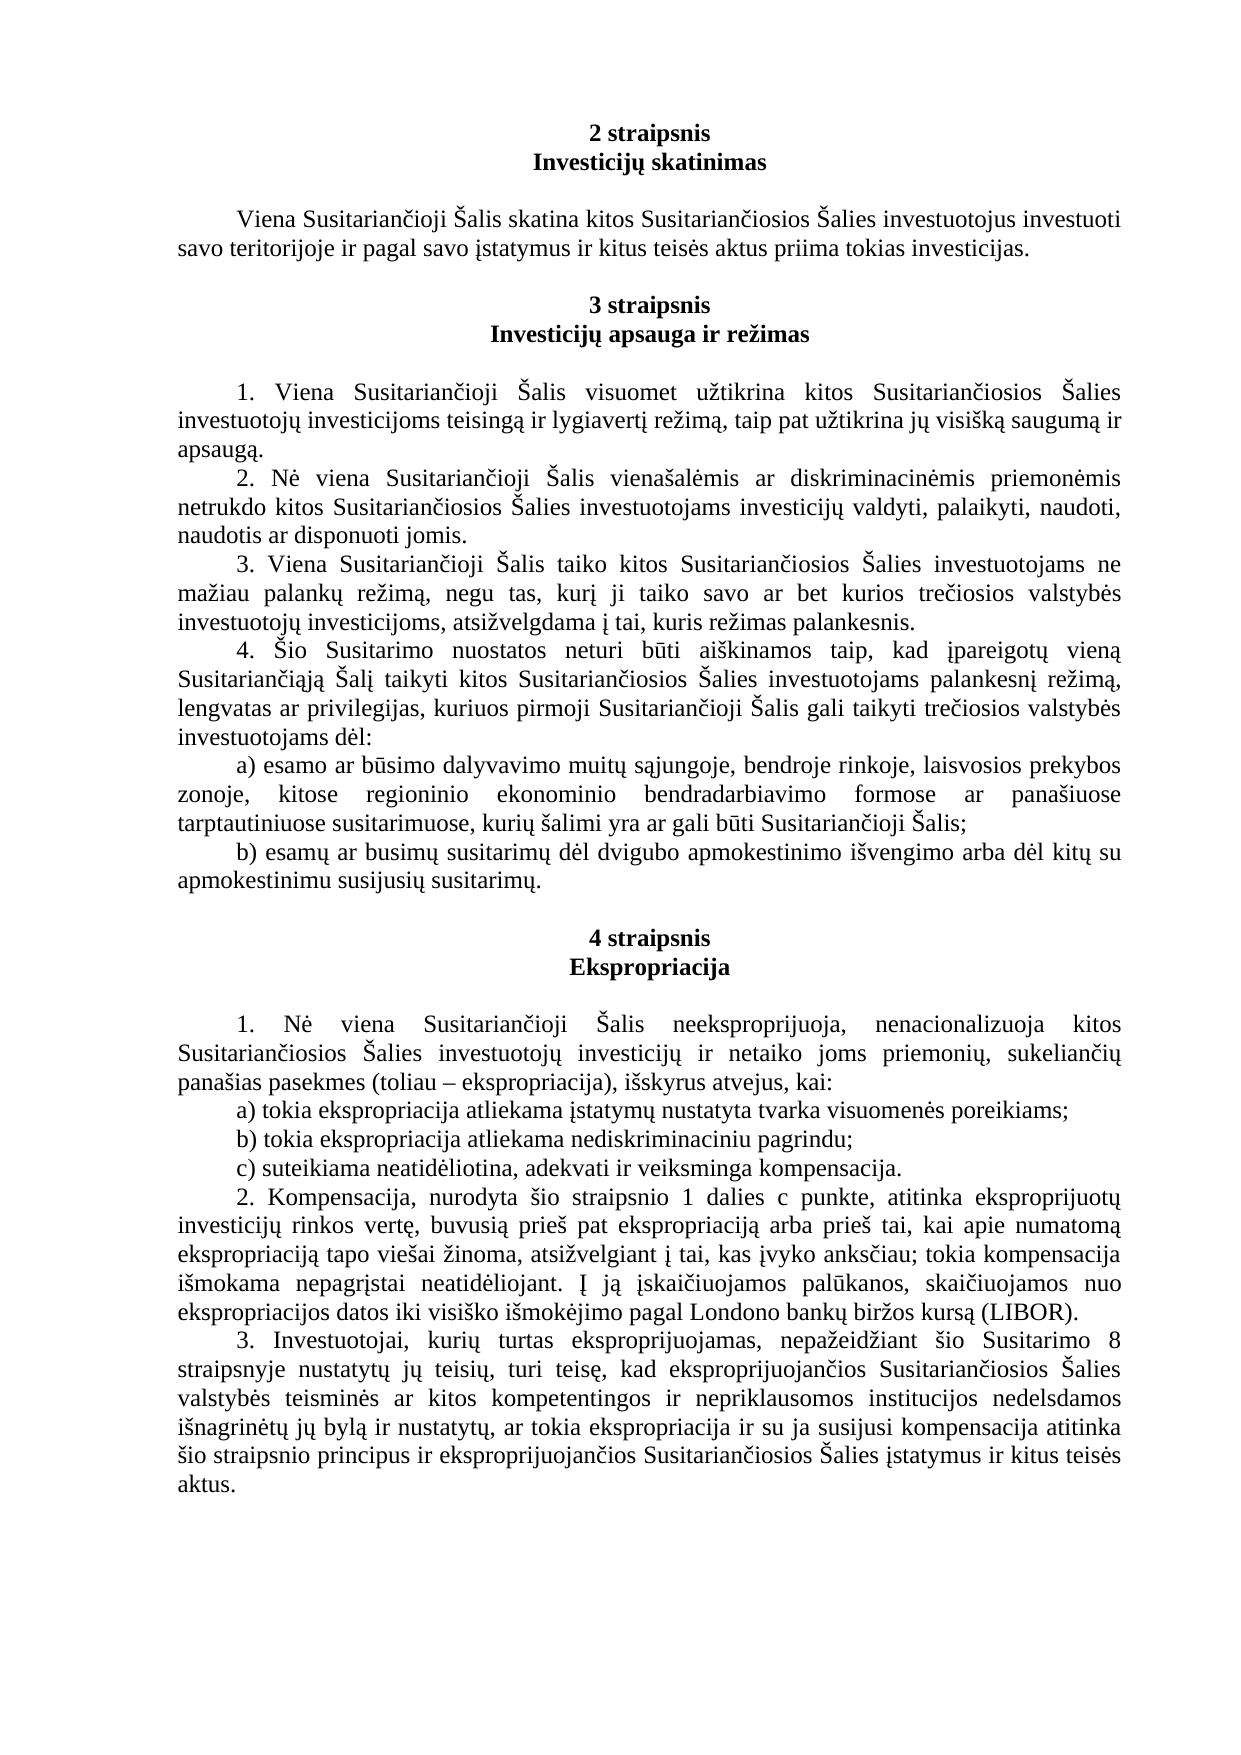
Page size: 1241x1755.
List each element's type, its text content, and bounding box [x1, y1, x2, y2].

text 2. Kompensacija, nurodyta šio straipsnio 1 dalies c punkte, atitinka eksproprijuotų investicijų rinkos vertę, buvusią prieš pat ekspropriaciją arba prieš tai, kai apie numatomą ekspropriaciją tapo viešai žinoma, atsižvelgiant į tai, kas įvyko anksčiau; tokia kompensacija išmokama nepagrįstai neatidėliojant. Į ją įskaičiuojamos palūkanos, skaičiuojamos nuo ekspropriacijos datos iki visiško išmokėjimo pagal Londono bankų biržos kursą (LIBOR). [177, 1182, 1122, 1326]
text 2. Nė viena Susitariančioji Šalis vienašalėmis ar diskriminacinėmis priemonėmis netrukdo kitos Susitariančiosios Šalies investuotojams investicijų valdyti, palaikyti, naudoti, naudotis ar disponuoti jomis. [177, 463, 1122, 549]
text a) esamo ar būsimo dalyvavimo muitų sąjungoje, bendroje rinkoje, laisvosios prekybos zonoje, kitose regioninio ekonominio bendradarbiavimo formose ar panašiuose tarptautiniuose susitarimuose, kurių šalimi yra ar gali būti Susitariančioji Šalis; [177, 751, 1122, 837]
text a) tokia ekspropriacija atliekama įstatymų nustatyta tvarka visuomenės poreikiams; [177, 1096, 1122, 1124]
text Investicijų skatinimas [177, 147, 1122, 176]
text 1. Viena Susitariančioji Šalis visuomet užtikrina kitos Susitariančiosios Šalies investuotojų investicijoms teisingą ir lygiavertį režimą, taip pat užtikrina jų visišką saugumą ir apsaugą. [177, 377, 1122, 463]
text 4 straipsnis [177, 923, 1122, 952]
text 2 straipsnis [177, 118, 1122, 147]
text Viena Susitariančioji Šalis skatina kitos Susitariančiosios Šalies investuotojus investuoti savo teritorijoje ir pagal savo įstatymus ir kitus teisės aktus priima tokias investicijas. [177, 204, 1122, 262]
text 3 straipsnis [177, 291, 1122, 319]
text 1. Nė viena Susitariančioji Šalis neeksproprijuoja, nenacionalizuoja kitos Susitariančiosios Šalies investuotojų investicijų ir netaiko joms priemonių, sukeliančių panašias pasekmes (toliau – ekspropriacija), išskyrus atvejus, kai: [177, 1009, 1122, 1096]
text 3. Investuotojai, kurių turtas eksproprijuojamas, nepažeidžiant šio Susitarimo 8 straipsnyje nustatytų jų teisių, turi teisę, kad eksproprijuojančios Susitariančiosios Šalies valstybės teisminės ar kitos kompetentingos ir nepriklausomos institucijos nedelsdamos išnagrinėtų jų bylą ir nustatytų, ar tokia ekspropriacija ir su ja susijusi kompensacija atitinka šio straipsnio principus ir eksproprijuojančios Susitariančiosios Šalies įstatymus ir kitus teisės aktus. [177, 1326, 1122, 1498]
text b) esamų ar busimų susitarimų dėl dvigubo apmokestinimo išvengimo arba dėl kitų su apmokestinimu susijusių susitarimų. [177, 837, 1122, 894]
text 4. Šio Susitarimo nuostatos neturi būti aiškinamos taip, kad įpareigotų vieną Susitariančiąją Šalį taikyti kitos Susitariančiosios Šalies investuotojams palankesnį režimą, lengvatas ar privilegijas, kuriuos pirmoji Susitariančioji Šalis gali taikyti trečiosios valstybės investuotojams dėl: [177, 636, 1122, 751]
text b) tokia ekspropriacija atliekama nediskriminaciniu pagrindu; [177, 1124, 1122, 1153]
text Ekspropriacija [177, 952, 1122, 981]
text 3. Viena Susitariančioji Šalis taiko kitos Susitariančiosios Šalies investuotojams ne mažiau palankų režimą, negu tas, kurį ji taiko savo ar bet kurios trečiosios valstybės investuotojų investicijoms, atsižvelgdama į tai, kuris režimas palankesnis. [177, 549, 1122, 636]
text Investicijų apsauga ir režimas [177, 319, 1122, 348]
text c) suteikiama neatidėliotina, adekvati ir veiksminga kompensacija. [177, 1153, 1122, 1182]
